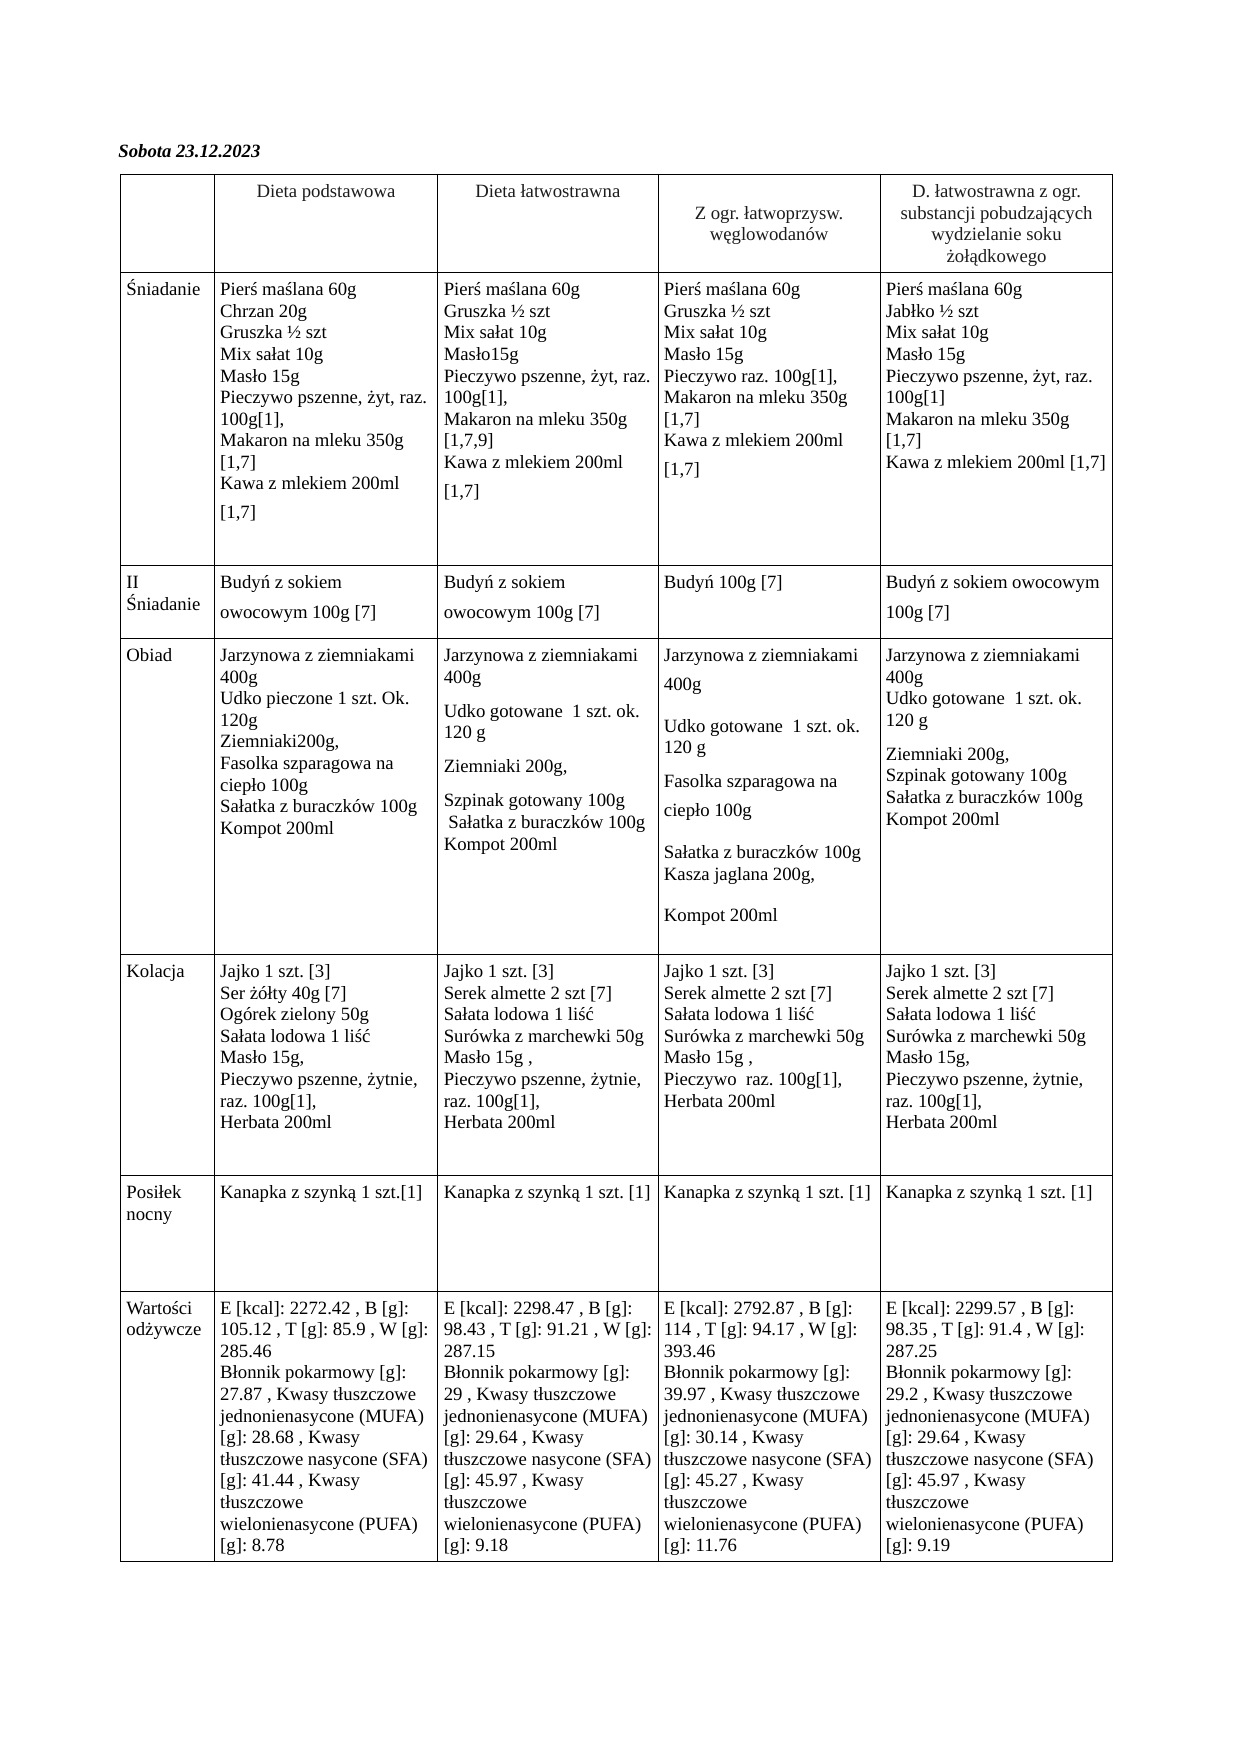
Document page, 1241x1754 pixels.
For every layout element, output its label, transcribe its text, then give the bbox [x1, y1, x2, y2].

table_cell Posiłek nocny [121, 1176, 214, 1291]
table_cell Jajko 1 szt. [3] Ser żółty 40g [7] Ogórek zielony 50g Sałata lodowa 1 liść Masło 15g, Pieczywo pszenne, żytnie, raz. 100g[1], Herbata 200ml [215, 955, 437, 1175]
table_cell Budyń z sokiem owocowym 100g [7] [881, 566, 1112, 638]
table_cell Jarzynowa z ziemniakami 400g Udko gotowane 1 szt. ok. 120 g Ziemniaki 200g, Szpinak gotowany 100g Sałatka z buraczków 100g Kompot 200ml [881, 639, 1112, 954]
table_cell Obiad [121, 639, 214, 954]
table_cell Pierś maślana 60g Gruszka ½ szt Mix sałat 10g Masło15g Pieczywo pszenne, żyt, raz. 100g[1], Makaron na mleku 350g [1,7,9] Kawa z mlekiem 200ml [1,7] [438, 273, 658, 565]
table_header Dieta łatwostrawna [438, 175, 658, 272]
table_cell Jarzynowa z ziemniakami 400g Udko gotowane 1 szt. ok. 120 g Fasolka szparagowa na ciepło 100g Sałatka z buraczków 100g Kasza jaglana 200g, Kompot 200ml [659, 639, 880, 954]
table_cell Kanapka z szynką 1 szt.[1] [215, 1176, 437, 1291]
table_cell Budyń z sokiem owocowym 100g [7] [438, 566, 658, 638]
table_cell Pierś maślana 60g Jabłko ½ szt Mix sałat 10g Masło 15g Pieczywo pszenne, żyt, raz. 100g[1] Makaron na mleku 350g [1,7] Kawa z mlekiem 200ml [1,7] [881, 273, 1112, 565]
table_cell II Śniadanie [121, 566, 214, 638]
table_header D. łatwostrawna z ogr. substancji pobudzających wydzielanie soku żołądkowego [881, 175, 1112, 272]
table_header Dieta podstawowa [215, 175, 437, 272]
table_cell Pierś maślana 60g Chrzan 20g Gruszka ½ szt Mix sałat 10g Masło 15g Pieczywo pszenne, żyt, raz. 100g[1], Makaron na mleku 350g [1,7] Kawa z mlekiem 200ml [1,7] [215, 273, 437, 565]
table_cell Jajko 1 szt. [3] Serek almette 2 szt [7] Sałata lodowa 1 liść Surówka z marchewki 50g Masło 15g, Pieczywo pszenne, żytnie, raz. 100g[1], Herbata 200ml [881, 955, 1112, 1175]
table_cell E [kcal]: 2298.47 , B [g]: 98.43 , T [g]: 91.21 , W [g]: 287.15 Błonnik pokarmowy [g]: 29 , Kwasy tłuszczowe jednonienasycone (MUFA) [g]: 29.64 , Kwasy tłuszczowe nasycone (SFA) [g]: 45.97 , Kwasy tłuszczowe wielonienasycone (PUFA) [g]: 9.18 [438, 1292, 658, 1561]
table_cell Pierś maślana 60g Gruszka ½ szt Mix sałat 10g Masło 15g Pieczywo raz. 100g[1], Makaron na mleku 350g [1,7] Kawa z mlekiem 200ml [1,7] [659, 273, 880, 565]
table_cell Kanapka z szynką 1 szt. [1] [438, 1176, 658, 1291]
table_cell Kanapka z szynką 1 szt. [1] [659, 1176, 880, 1291]
table_cell E [kcal]: 2272.42 , B [g]: 105.12 , T [g]: 85.9 , W [g]: 285.46 Błonnik pokarmowy [g]: 27.87 , Kwasy tłuszczowe jednonienasycone (MUFA) [g]: 28.68 , Kwasy tłuszczowe nasycone (SFA) [g]: 41.44 , Kwasy tłuszczowe wielonienasycone (PUFA) [g]: 8.78 [215, 1292, 437, 1561]
table_cell Jajko 1 szt. [3] Serek almette 2 szt [7] Sałata lodowa 1 liść Surówka z marchewki 50g Masło 15g , Pieczywo raz. 100g[1], Herbata 200ml [659, 955, 880, 1175]
table_cell E [kcal]: 2299.57 , B [g]: 98.35 , T [g]: 91.4 , W [g]: 287.25 Błonnik pokarmowy [g]: 29.2 , Kwasy tłuszczowe jednonienasycone (MUFA) [g]: 29.64 , Kwasy tłuszczowe nasycone (SFA) [g]: 45.97 , Kwasy tłuszczowe wielonienasycone (PUFA) [g]: 9.19 [881, 1292, 1112, 1561]
text Sobota 23.12.2023 [118, 140, 1122, 161]
table_cell Kanapka z szynką 1 szt. [1] [881, 1176, 1112, 1291]
table_cell Kolacja [121, 955, 214, 1175]
table_cell E [kcal]: 2792.87 , B [g]: 114 , T [g]: 94.17 , W [g]: 393.46 Błonnik pokarmowy [g]: 39.97 , Kwasy tłuszczowe jednonienasycone (MUFA) [g]: 30.14 , Kwasy tłuszczowe nasycone (SFA) [g]: 45.27 , Kwasy tłuszczowe wielonienasycone (PUFA) [g]: 11.76 [659, 1292, 880, 1561]
table_cell Śniadanie [121, 273, 214, 565]
table_cell Jarzynowa z ziemniakami 400g Udko gotowane 1 szt. ok. 120 g Ziemniaki 200g, Szpinak gotowany 100g Sałatka z buraczków 100g Kompot 200ml [438, 639, 658, 954]
table_cell Budyń 100g [7] [659, 566, 880, 638]
table_header [121, 175, 214, 272]
table_cell Wartości odżywcze [121, 1292, 214, 1561]
table_cell Jarzynowa z ziemniakami 400g Udko pieczone 1 szt. Ok. 120g Ziemniaki200g, Fasolka szparagowa na ciepło 100g Sałatka z buraczków 100g Kompot 200ml [215, 639, 437, 954]
table_cell Budyń z sokiem owocowym 100g [7] [215, 566, 437, 638]
table_header Z ogr. łatwoprzysw. węglowodanów [659, 175, 880, 272]
table_cell Jajko 1 szt. [3] Serek almette 2 szt [7] Sałata lodowa 1 liść Surówka z marchewki 50g Masło 15g , Pieczywo pszenne, żytnie, raz. 100g[1], Herbata 200ml [438, 955, 658, 1175]
